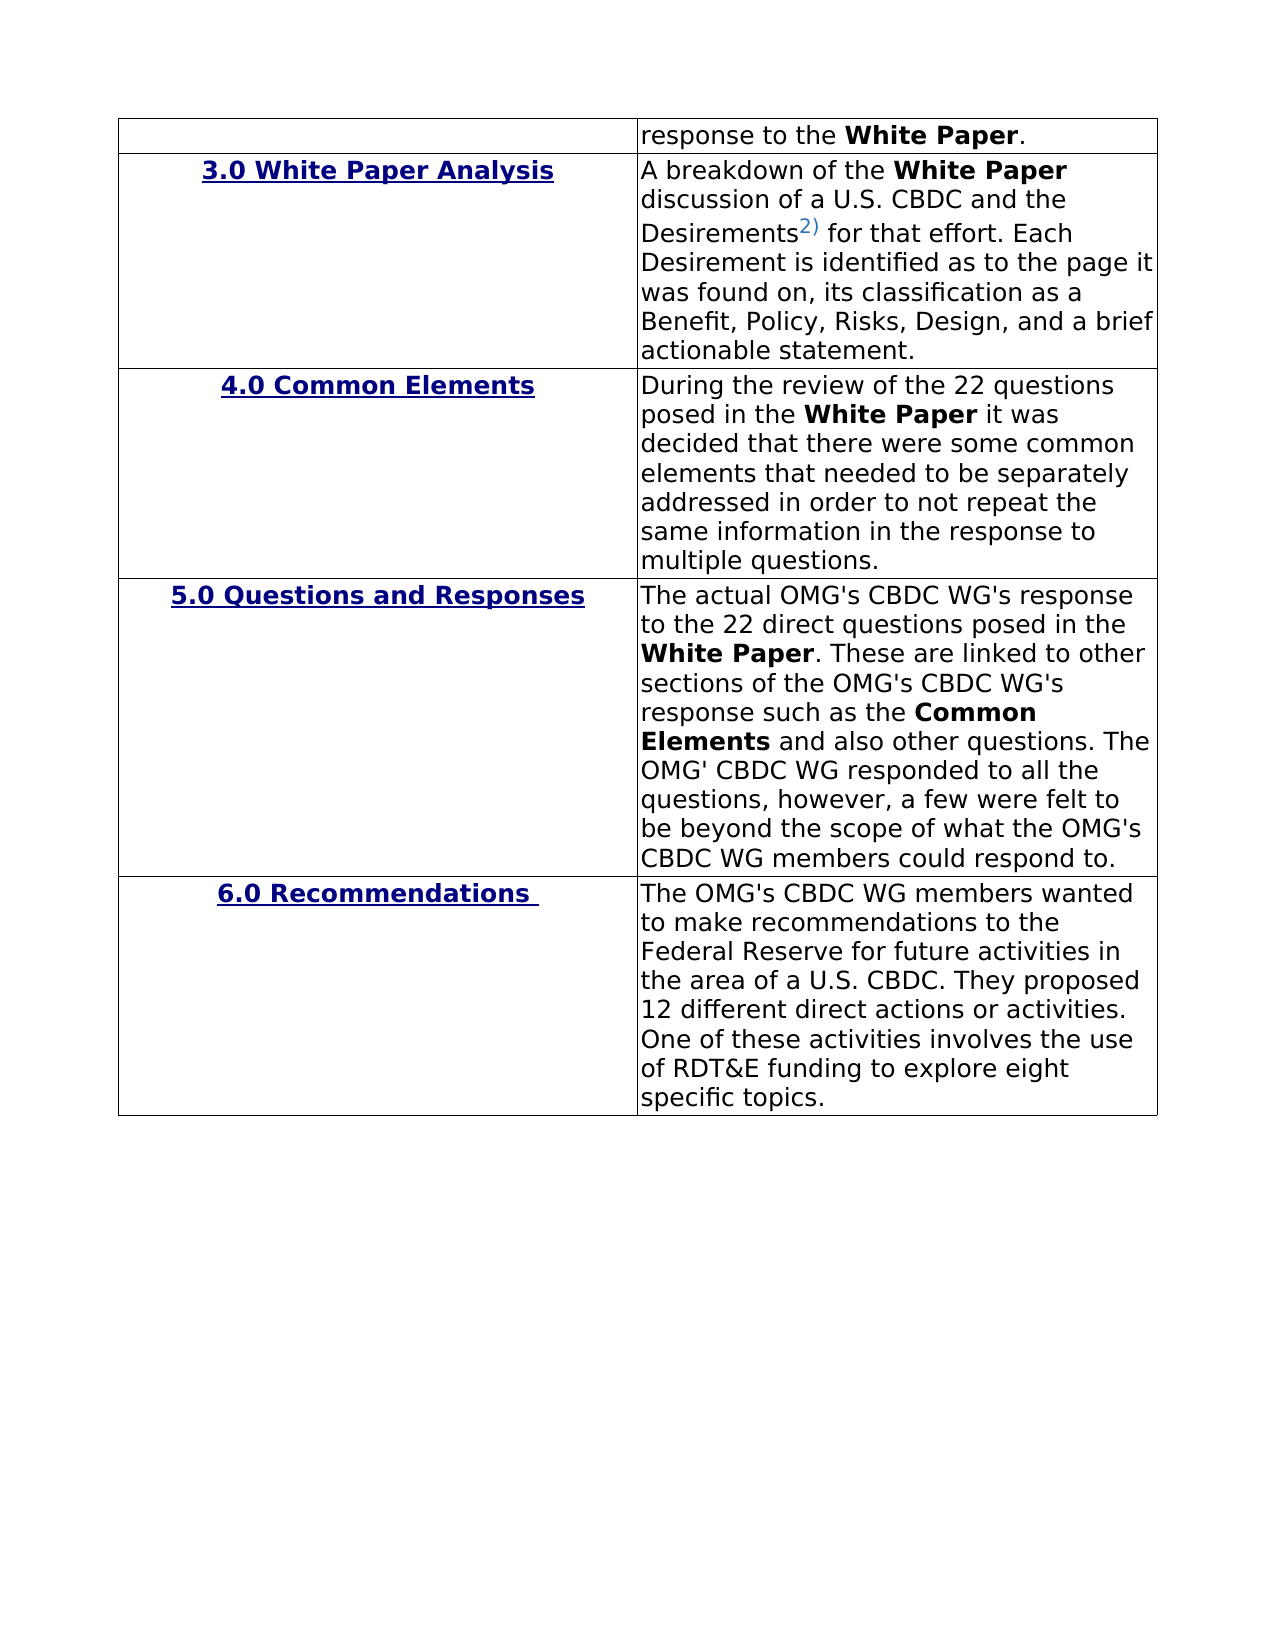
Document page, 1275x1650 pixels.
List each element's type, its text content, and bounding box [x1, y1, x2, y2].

table_cell During the review of the 22 questions posed in the White Paper it was decided that there were some common elements that needed to be separately addressed in order to not repeat the same information in the response to multiple questions. [638, 369, 1157, 578]
table_cell A breakdown of the White Paper discussion of a U.S. CBDC and the Desirements2) for that effort. Each Desirement is identified as to the page it was found on, its classification as a Benefit, Policy, Risks, Design, and a brief actionable statement. [638, 154, 1157, 368]
table_cell response to the White Paper. [638, 119, 1157, 153]
table_cell The OMG's CBDC WG members wanted to make recommendations to the Federal Reserve for future activities in the area of a U.S. CBDC. They proposed 12 different direct actions or activities. One of these activities involves the use of RDT&E funding to explore eight specific topics. [638, 877, 1157, 1115]
table_cell 6.0 Recommendations [119, 877, 637, 1115]
table_cell The actual OMG's CBDC WG's response to the 22 direct questions posed in the White Paper. These are linked to other sections of the OMG's CBDC WG's response such as the Common Elements and also other questions. The OMG' CBDC WG responded to all the questions, however, a few were felt to be beyond the scope of what the OMG's CBDC WG members could respond to. [638, 579, 1157, 876]
table_cell 5.0 Questions and Responses [119, 579, 637, 876]
table_cell 3.0 White Paper Analysis [119, 154, 637, 368]
table_cell [119, 119, 637, 153]
table_cell 4.0 Common Elements [119, 369, 637, 578]
